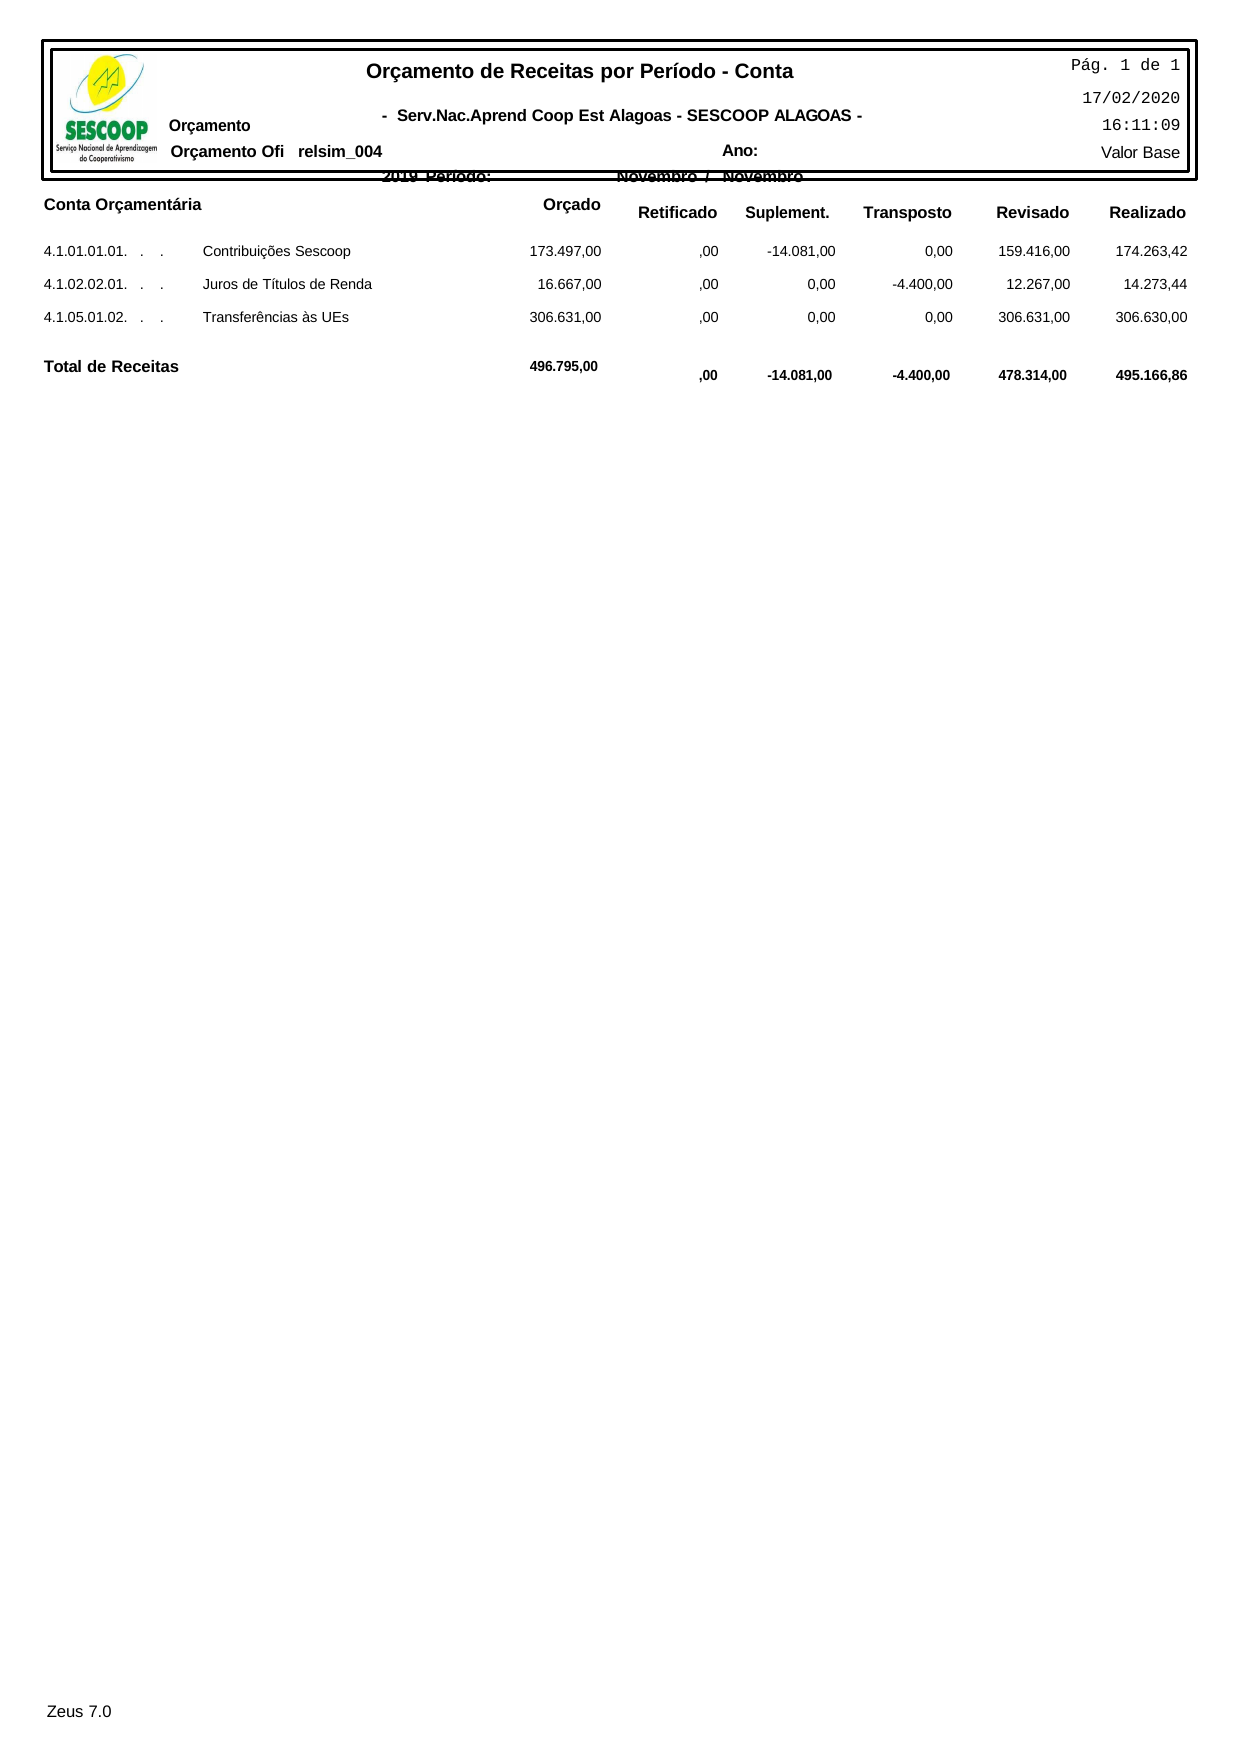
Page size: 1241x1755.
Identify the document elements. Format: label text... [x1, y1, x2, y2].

table_header 4.1.01.01.01. [38, 235, 134, 269]
text Revisado Realizado [996, 203, 1211, 222]
table_header . [134, 235, 152, 269]
table_cell 0,00 [743, 301, 864, 335]
table_cell 12.267,00 [976, 269, 1093, 301]
table_cell Juros de Títulos de Renda [183, 269, 451, 301]
text Conta Orçamentária Orçado [44, 194, 602, 213]
table_header Contribuições Sescoop [183, 235, 451, 269]
table_cell ,00 [650, 301, 743, 335]
table_header 173.497,00 [451, 235, 650, 269]
table_header 159.416,00 [976, 235, 1093, 269]
table_header 174.263,42 [1093, 235, 1193, 269]
table_header -14.081,00 [743, 235, 864, 269]
text ,00 -14.081,00 -4.400,00 [699, 366, 953, 383]
table_cell . [152, 269, 183, 301]
table_cell 0,00 [743, 269, 864, 301]
table_header . [152, 235, 183, 269]
table_cell . [134, 301, 152, 335]
table_header ,00 [650, 235, 743, 269]
table_cell -4.400,00 [864, 269, 976, 301]
text 478.314,00 495.166,86 [998, 366, 1211, 383]
table_cell 306.631,00 [451, 301, 650, 335]
text Retificado Suplement. Transposto [638, 203, 953, 222]
table_cell 16.667,00 [451, 269, 650, 301]
table_cell 306.631,00 [976, 301, 1093, 335]
table_cell 306.630,00 [1093, 301, 1193, 335]
table_cell 0,00 [864, 301, 976, 335]
table_cell . [152, 301, 183, 335]
table_cell ,00 [650, 269, 743, 301]
text Zeus 7.0 [47, 1701, 1211, 1721]
table_header 0,00 [864, 235, 976, 269]
table_cell 4.1.05.01.02. [38, 301, 134, 335]
table_cell 14.273,44 [1093, 269, 1193, 301]
text Total de Receitas 496.795,00 [44, 357, 602, 376]
table_cell . [134, 269, 152, 301]
table_cell Transferências às UEs [183, 301, 451, 335]
table_cell 4.1.02.02.01. [38, 269, 134, 301]
